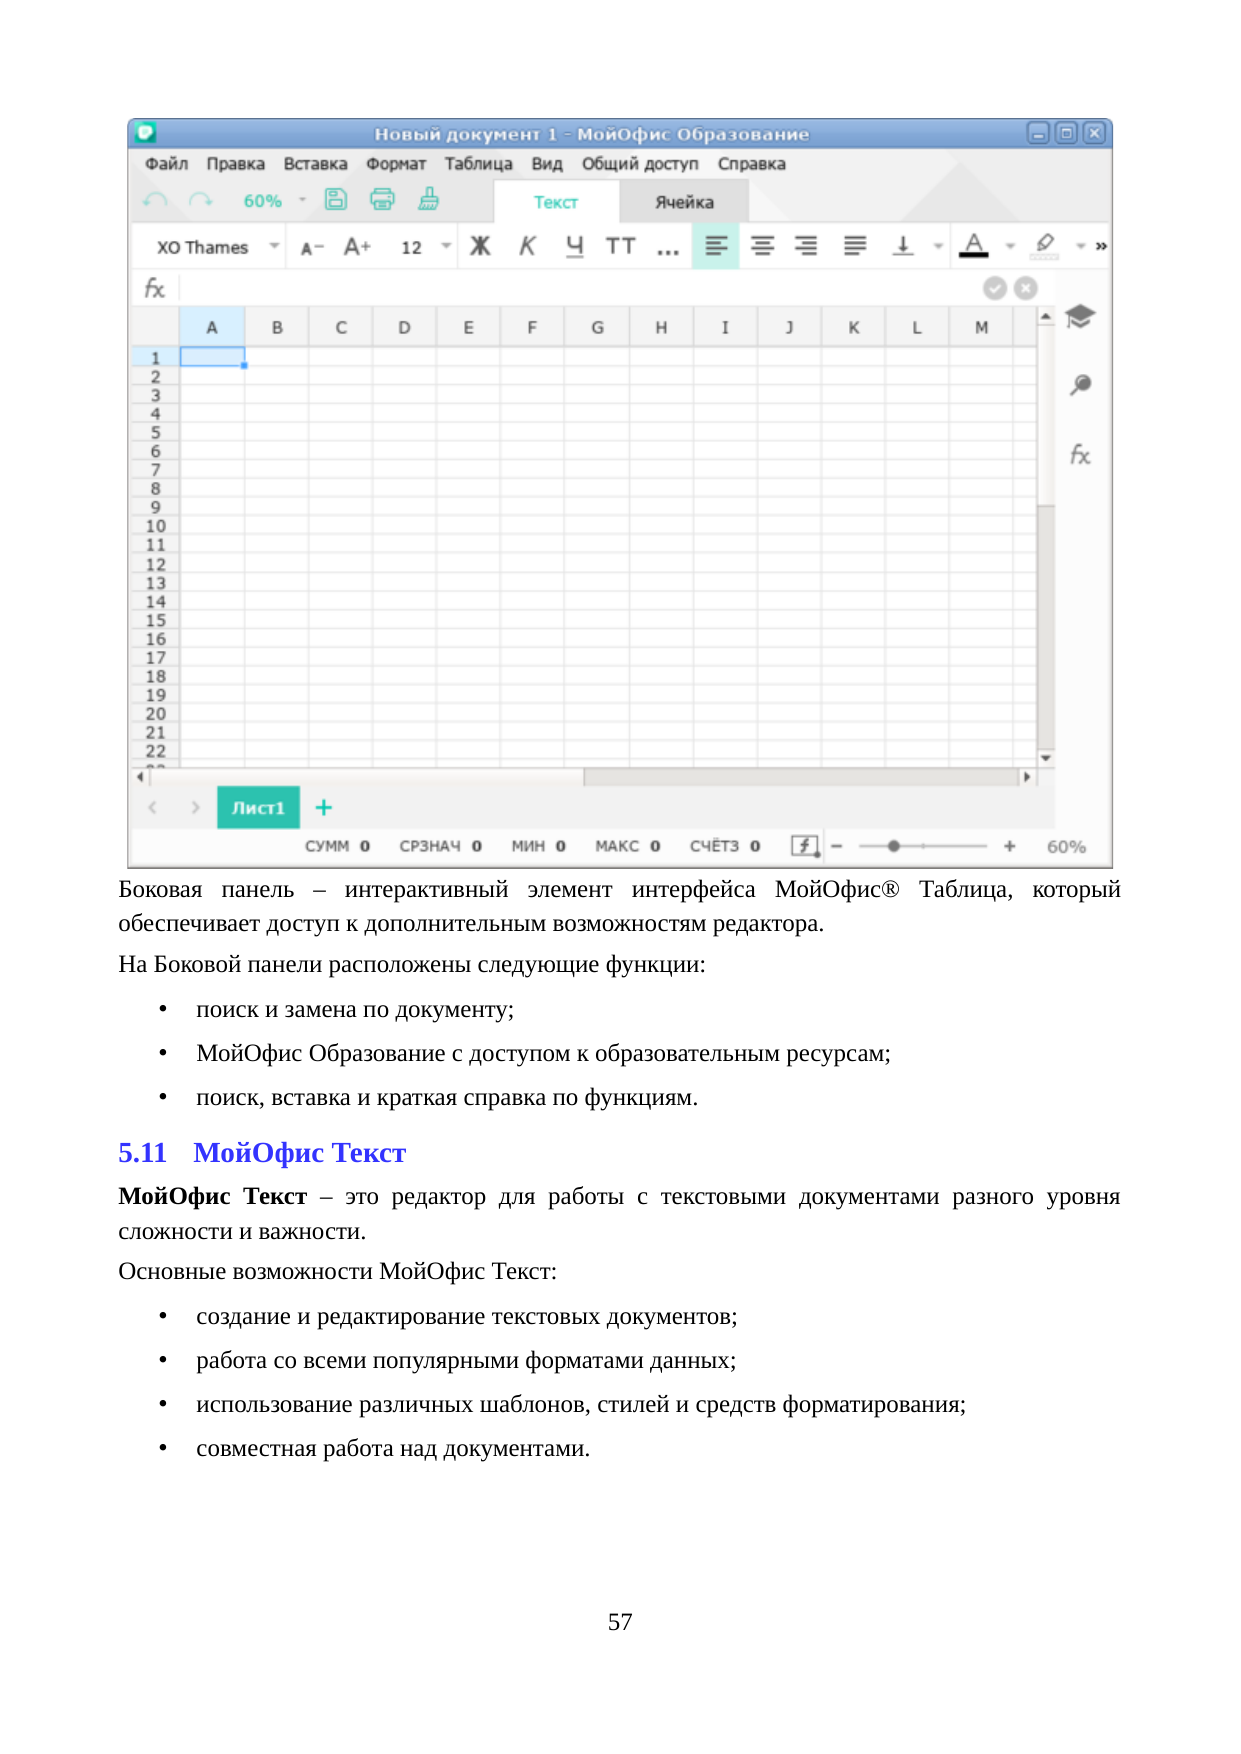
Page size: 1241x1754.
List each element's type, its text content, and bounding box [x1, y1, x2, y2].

list поиск и замена по документу; [159, 994, 1122, 1023]
list МойОфис Образование с доступом к образовательным ресурсам; [159, 1038, 1122, 1066]
list поиск, вставка и краткая справка по функциям. [159, 1082, 1122, 1110]
text На Боковой панели расположены следующие функции: [118, 949, 1122, 977]
text Боковая панель – интерактивный элемент интерфейса МойОфис® Таблица, который обеспечивает доступ к дополнительным возможностям редактора. [118, 118, 1122, 937]
picture [127, 118, 1114, 869]
text Основные возможности МойОфис Текст: [118, 1256, 1122, 1285]
list совместная работа над документами. [159, 1433, 1122, 1462]
list работа со всеми популярными форматами данных; [159, 1345, 1122, 1374]
list создание и редактирование текстовых документов; [159, 1301, 1122, 1330]
text МойОфис Текст – это редактор для работы с текстовыми документами разного уровня сложности и важности. [118, 1181, 1122, 1244]
list использование различных шаблонов, стилей и средств форматирования; [159, 1389, 1122, 1418]
subtitle МойОфис Текст [118, 1135, 1122, 1169]
